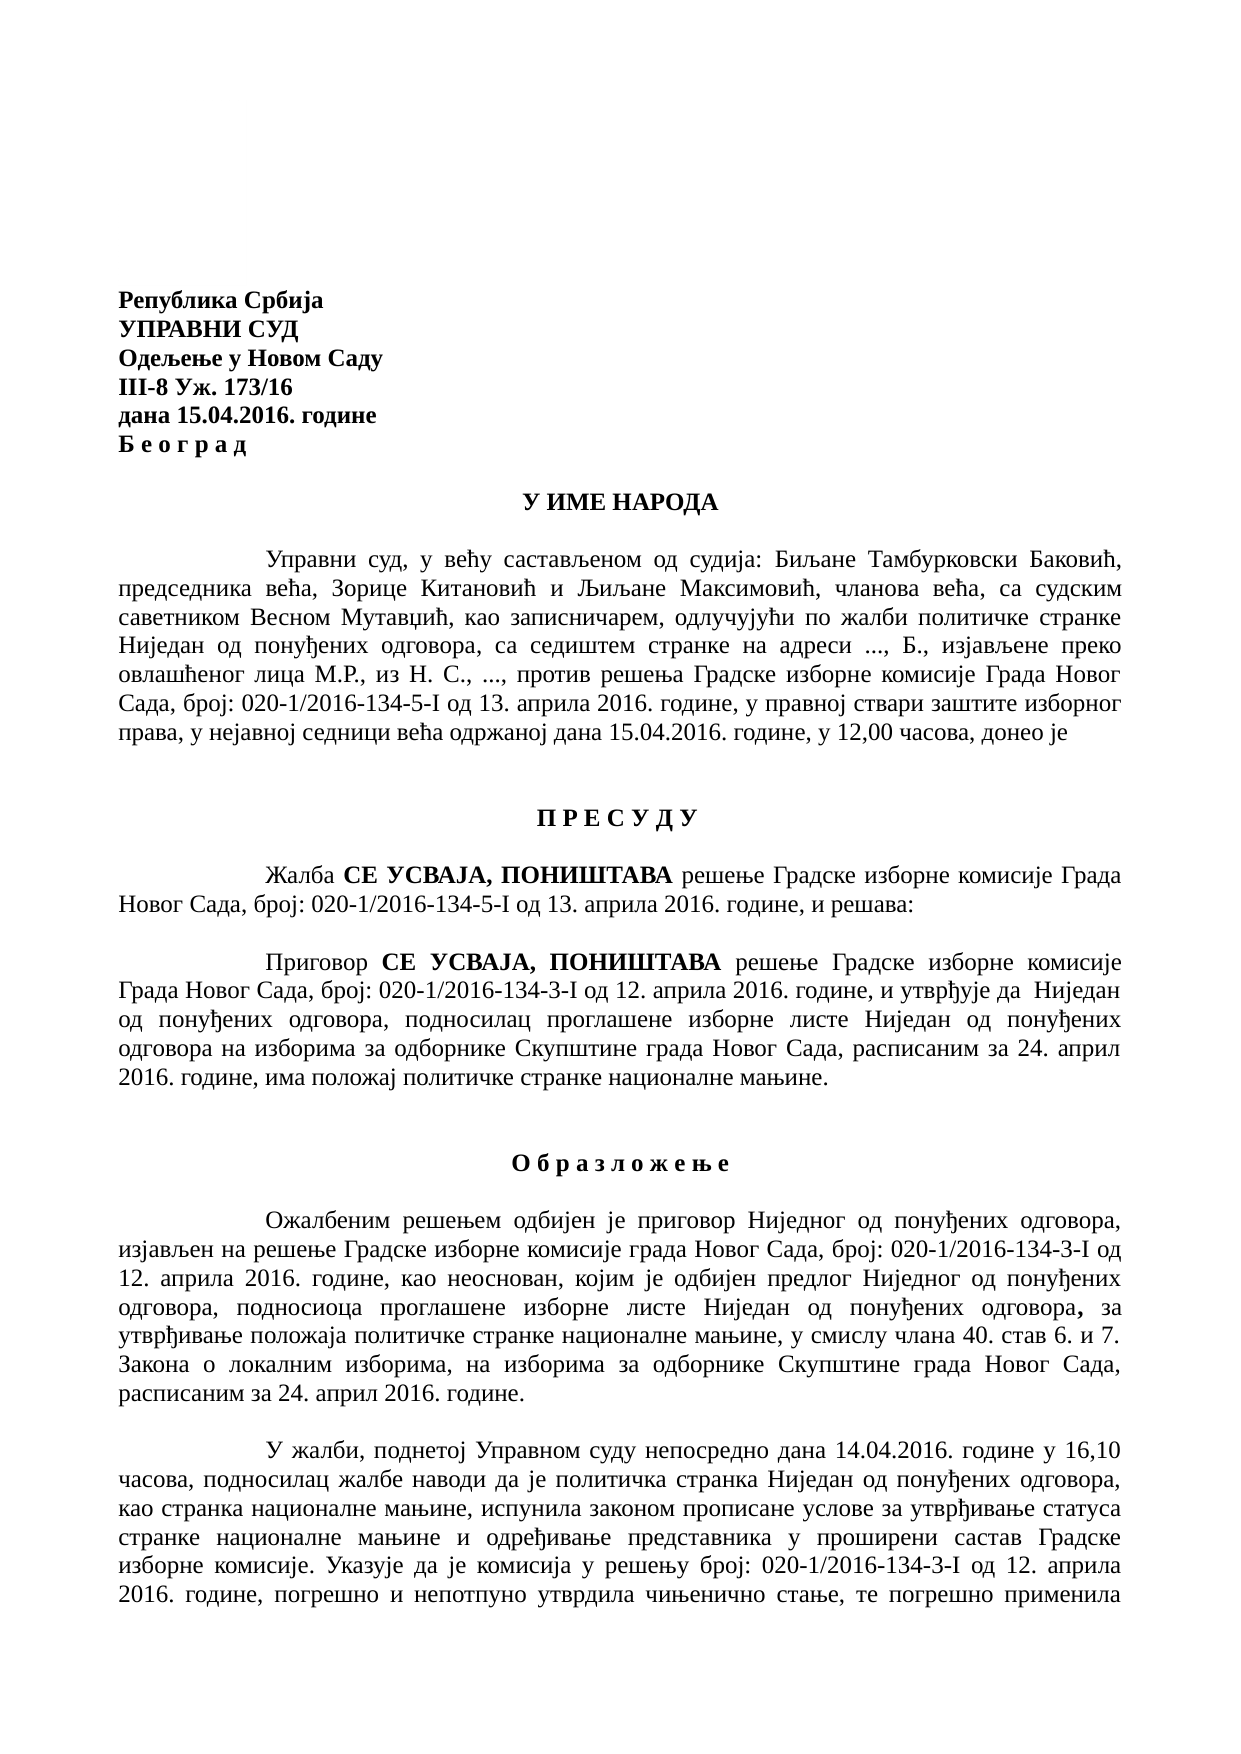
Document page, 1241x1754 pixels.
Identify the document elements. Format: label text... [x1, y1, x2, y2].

text УПРАВНИ СУД [118, 314, 1122, 343]
text Управни суд, у већу састављеном од судија: Биљане Тамбурковски Баковић, председника већа, Зорице Китановић и Љиљане Максимовић, чланова већа, са судским саветником Весном Мутавџић, као записничарем, одлучујући по жалби политичке странке Ниједан од понуђених одговора, са седиштем странке на адреси ..., Б., изјављене преко овлашћеног лица М.Р., из Н. С., ..., против решења Градске изборне комисије Града Новог Сада, број: 020-1/2016-134-5-I од 13. априла 2016. године, у правној ствари заштите изборног права, у нејавној седници већа одржаној дана 15.04.2016. године, у 12,00 часова, донео је [118, 544, 1122, 746]
text Република Србија [118, 95, 1122, 314]
text дана 15.04.2016. године [118, 401, 1122, 429]
text Ожалбеним решењем одбијен је приговор Ниједног од понуђених одговора, изјављен на решење Градске изборне комисије града Новог Сада, број: 020-1/2016-134-3-I од 12. априла 2016. године, као неоснован, којим је одбијен предлог Ниједног од понуђених одговора, подносиоца проглашене изборне листе Ниједан од понуђених одговора, за утврђивање положаја политичке странке националне мањине, у смислу члана 40. став 6. и 7. Закона о локалним изборима, на изборима за одборнике Скупштине града Новог Сада, расписаним за 24. април 2016. године. [118, 1206, 1122, 1407]
text III-8 Уж. 173/16 [118, 372, 1122, 401]
text Приговор СЕ УСВАЈА, ПОНИШТАВА решење Градске изборне комисије Града Новог Сада, број: 020-1/2016-134-3-I од 12. априла 2016. године, и утврђује да Ниједан од понуђених одговора, подносилац проглашене изборне листе Ниједан од понуђених одговора на изборима за одборнике Скупштине града Новог Сада, расписаним за 24. април 2016. године, има положај политичке странке националне мањине. [118, 947, 1122, 1091]
text О б р а з л о ж е њ е [118, 1148, 1122, 1177]
text Одељење у Новом Саду [118, 343, 1122, 372]
text Жалба СЕ УСВАЈА, ПОНИШТАВА решење Градске изборне комисије Града Новог Сада, број: 020-1/2016-134-5-I од 13. априла 2016. године, и решава: [118, 861, 1122, 918]
text У ИМЕ НАРОДА [118, 487, 1122, 516]
text П Р Е С У Д У [118, 803, 1122, 832]
text У жалби, поднетој Управном суду непосредно дана 14.04.2016. године у 16,10 часова, подносилац жалбе наводи да је политичка странка Ниједан од понуђених одговора, као странка националне мањине, испунила законом прописане услове за утврђивање статуса странке националне мањине и одређивање представника у проширени састав Градске изборне комисије. Указује да је комисија у решењу број: 020-1/2016-134-3-I од 12. априла 2016. године, погрешно и непотпуно утврдила чињенично стање, те погрешно применила [118, 1436, 1122, 1608]
text Б е о г р а д [118, 429, 1122, 458]
